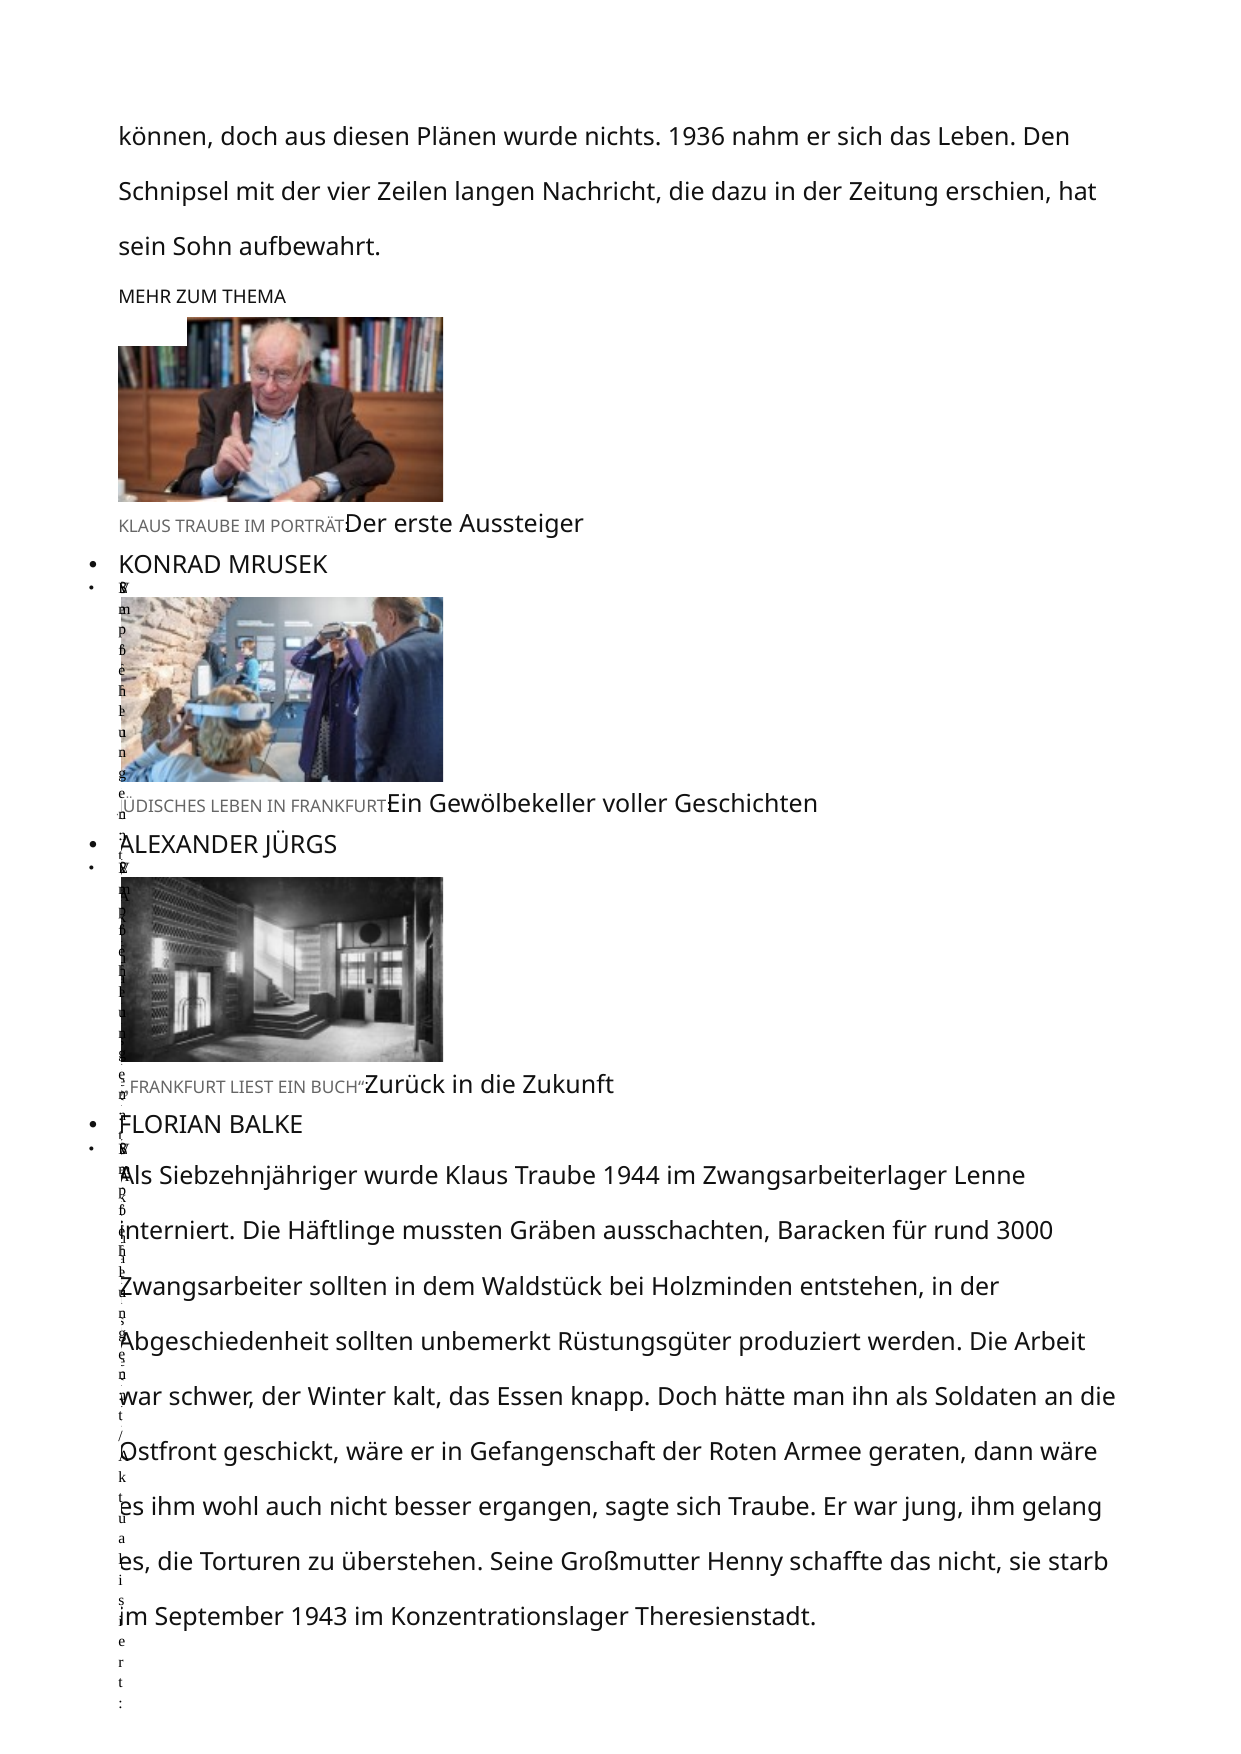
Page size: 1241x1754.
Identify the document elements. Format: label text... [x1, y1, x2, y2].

list 3 [121, 1139, 1122, 1158]
text MEHR ZUM THEMA [118, 283, 1122, 309]
list FLORIAN BALKE [121, 1110, 1122, 1139]
picture [118, 317, 444, 502]
text KLAUS TRAUBE IM PORTRÄTDer erste Aussteiger [118, 506, 1122, 540]
list 3 [121, 579, 1122, 597]
text Als Siebzehnjähriger wurde Klaus Traube 1944 im Zwangsarbeiterlager Lenne interniert. Die Häftlinge mussten Gräben ausschachten, Baracken für rund 3000 Zwangsarbeiter sollten in dem Waldstück bei Holzminden entstehen, in der Abgeschiedenheit sollten unbemerkt Rüstungsgüter produziert werden. Die Arbeit war schwer, der Winter kalt, das Essen knapp. Doch hätte man ihn als Soldaten an die Ostfront geschickt, wäre er in Gefangenschaft der Roten Armee geraten, dann wäre es ihm wohl auch nicht besser ergangen, sagte sich Traube. Er war jung, ihm gelang es, die Torturen zu überstehen. Seine Großmutter Henny schaffte das nicht, sie starb im September 1943 im Konzentrationslager Theresienstadt. [121, 1158, 1122, 1633]
list KONRAD MRUSEK [118, 549, 1122, 579]
text JÜDISCHES LEBEN IN FRANKFURTEin Gewölbekeller voller Geschichten [121, 786, 1122, 820]
picture [121, 877, 444, 1062]
text „FRANKFURT LIEST EIN BUCH“Zurück in die Zukunft [121, 1066, 1122, 1100]
list 2 [121, 859, 1122, 878]
list ALEXANDER JÜRGS [121, 830, 1122, 859]
text können, doch aus diesen Plänen wurde nichts. 1936 nahm er sich das Leben. Den Schnipsel mit der vier Zeilen langen Nachricht, die dazu in der Zeitung erschien, hat sein Sohn aufbewahrt. [118, 118, 1122, 262]
picture [121, 597, 444, 782]
